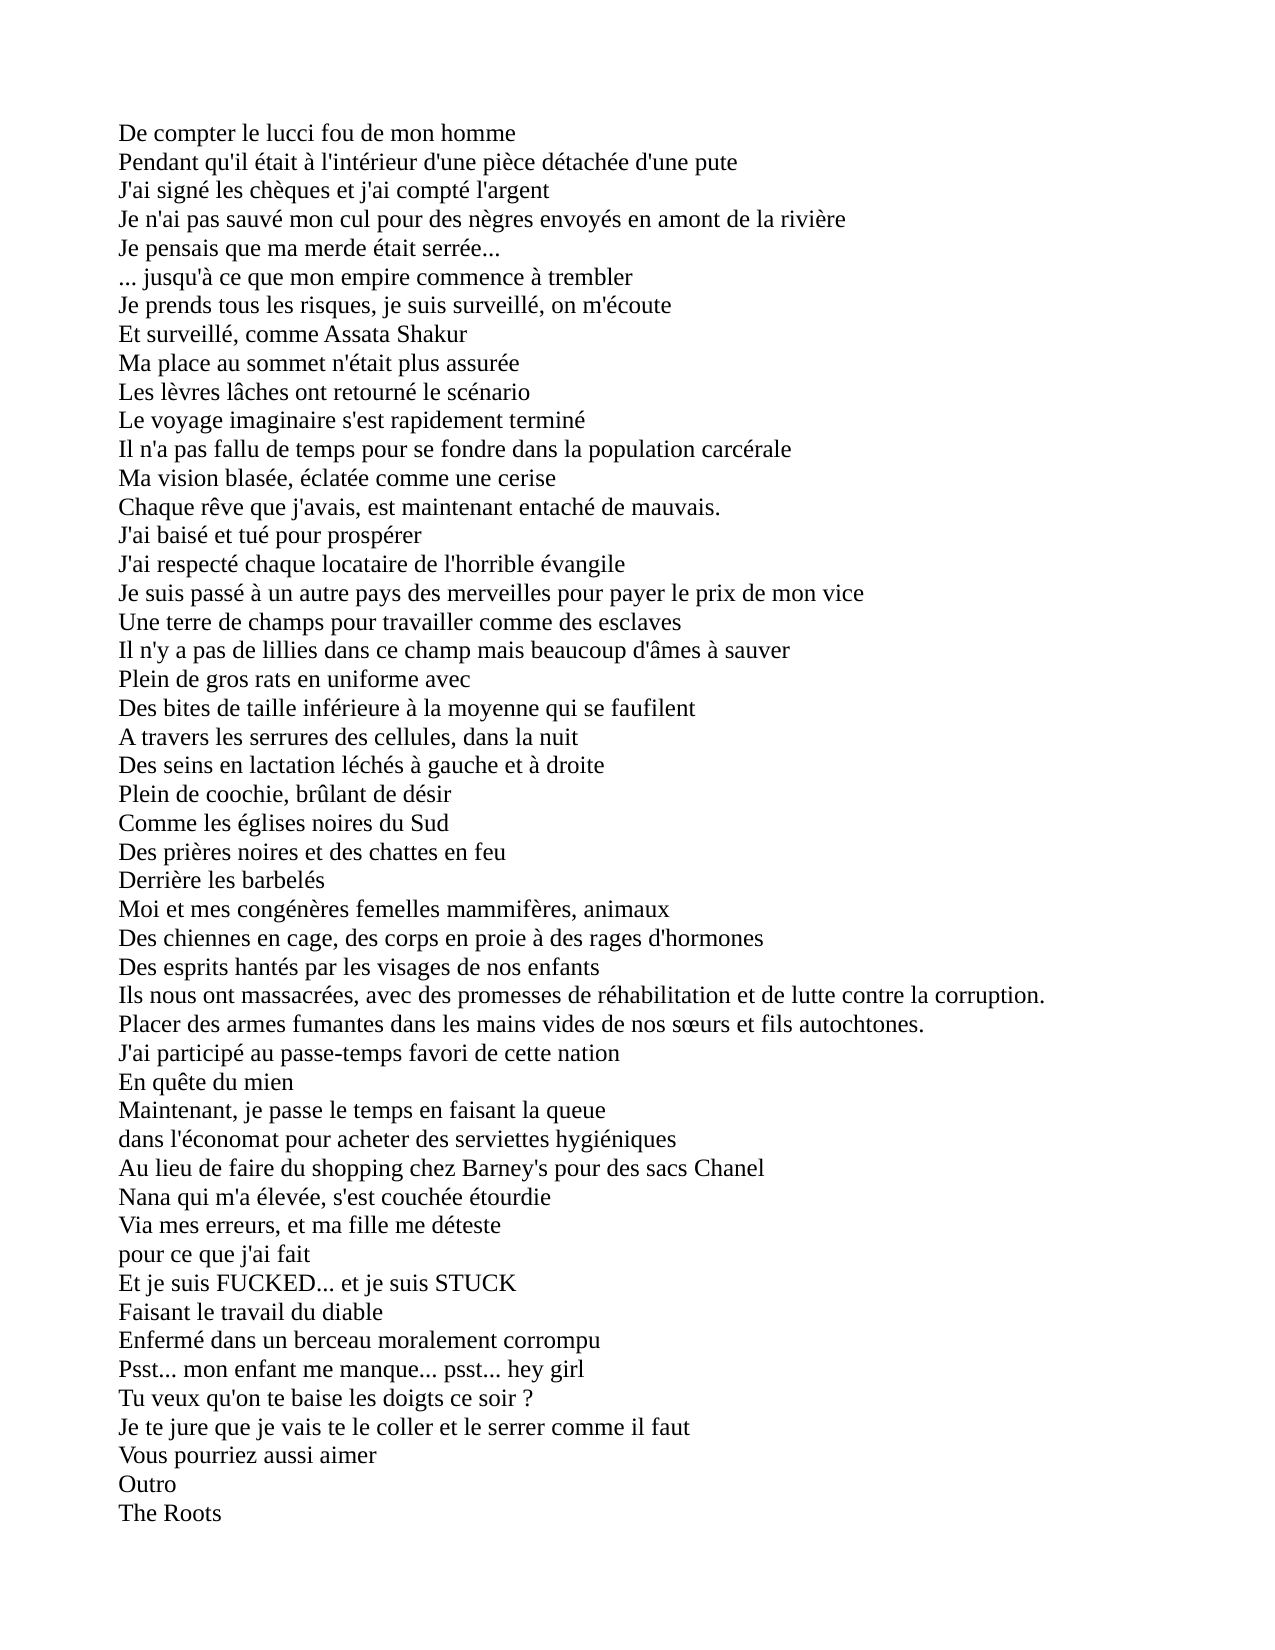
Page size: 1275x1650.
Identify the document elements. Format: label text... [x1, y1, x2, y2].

text Je te jure que je vais te le coller et le serrer comme il faut [118, 1412, 1157, 1441]
text Une terre de champs pour travailler comme des esclaves [118, 607, 1157, 636]
text Vous pourriez aussi aimer [118, 1441, 1157, 1469]
text Comme les églises noires du Sud [118, 808, 1157, 837]
text Via mes erreurs, et ma fille me déteste [118, 1211, 1157, 1239]
text Maintenant, je passe le temps en faisant la queue [118, 1096, 1157, 1124]
text Des prières noires et des chattes en feu [118, 837, 1157, 866]
text J'ai baisé et tué pour prospérer [118, 521, 1157, 549]
text Nana qui m'a élevée, s'est couchée étourdie [118, 1182, 1157, 1211]
text Derrière les barbelés [118, 866, 1157, 894]
text Faisant le travail du diable [118, 1297, 1157, 1326]
text Ils nous ont massacrées, avec des promesses de réhabilitation et de lutte contre la corruption. [118, 981, 1157, 1009]
text ... jusqu'à ce que mon empire commence à trembler [118, 262, 1157, 291]
text Enfermé dans un berceau moralement corrompu [118, 1326, 1157, 1354]
text dans l'économat pour acheter des serviettes hygiéniques [118, 1124, 1157, 1153]
text Psst... mon enfant me manque... psst... hey girl [118, 1354, 1157, 1383]
text Plein de gros rats en uniforme avec [118, 664, 1157, 693]
text A travers les serrures des cellules, dans la nuit [118, 722, 1157, 751]
text pour ce que j'ai fait [118, 1239, 1157, 1268]
text Placer des armes fumantes dans les mains vides de nos sœurs et fils autochtones. [118, 1009, 1157, 1038]
text Des esprits hantés par les visages de nos enfants [118, 952, 1157, 981]
text Et je suis FUCKED... et je suis STUCK [118, 1268, 1157, 1297]
text The Roots [118, 1498, 1157, 1527]
text Des seins en lactation léchés à gauche et à droite [118, 751, 1157, 779]
text Moi et mes congénères femelles mammifères, animaux [118, 894, 1157, 923]
text Ma place au sommet n'était plus assurée [118, 348, 1157, 377]
text De compter le lucci fou de mon homme [118, 118, 1157, 147]
text J'ai signé les chèques et j'ai compté l'argent [118, 176, 1157, 204]
text Je prends tous les risques, je suis surveillé, on m'écoute [118, 291, 1157, 319]
text Outro [118, 1469, 1157, 1498]
text Plein de coochie, brûlant de désir [118, 779, 1157, 808]
text Et surveillé, comme Assata Shakur [118, 319, 1157, 348]
text Il n'a pas fallu de temps pour se fondre dans la population carcérale [118, 434, 1157, 463]
text Au lieu de faire du shopping chez Barney's pour des sacs Chanel [118, 1153, 1157, 1182]
text Pendant qu'il était à l'intérieur d'une pièce détachée d'une pute [118, 147, 1157, 176]
text Le voyage imaginaire s'est rapidement terminé [118, 406, 1157, 434]
text Chaque rêve que j'avais, est maintenant entaché de mauvais. [118, 492, 1157, 521]
text Les lèvres lâches ont retourné le scénario [118, 377, 1157, 406]
text J'ai respecté chaque locataire de l'horrible évangile [118, 549, 1157, 578]
text Il n'y a pas de lillies dans ce champ mais beaucoup d'âmes à sauver [118, 636, 1157, 664]
text Tu veux qu'on te baise les doigts ce soir ? [118, 1383, 1157, 1412]
text Je n'ai pas sauvé mon cul pour des nègres envoyés en amont de la rivière [118, 204, 1157, 233]
text Des chiennes en cage, des corps en proie à des rages d'hormones [118, 923, 1157, 952]
text Des bites de taille inférieure à la moyenne qui se faufilent [118, 693, 1157, 722]
text En quête du mien [118, 1067, 1157, 1096]
text Je suis passé à un autre pays des merveilles pour payer le prix de mon vice [118, 578, 1157, 607]
text J'ai participé au passe-temps favori de cette nation [118, 1038, 1157, 1067]
text Ma vision blasée, éclatée comme une cerise [118, 463, 1157, 492]
text Je pensais que ma merde était serrée... [118, 233, 1157, 262]
